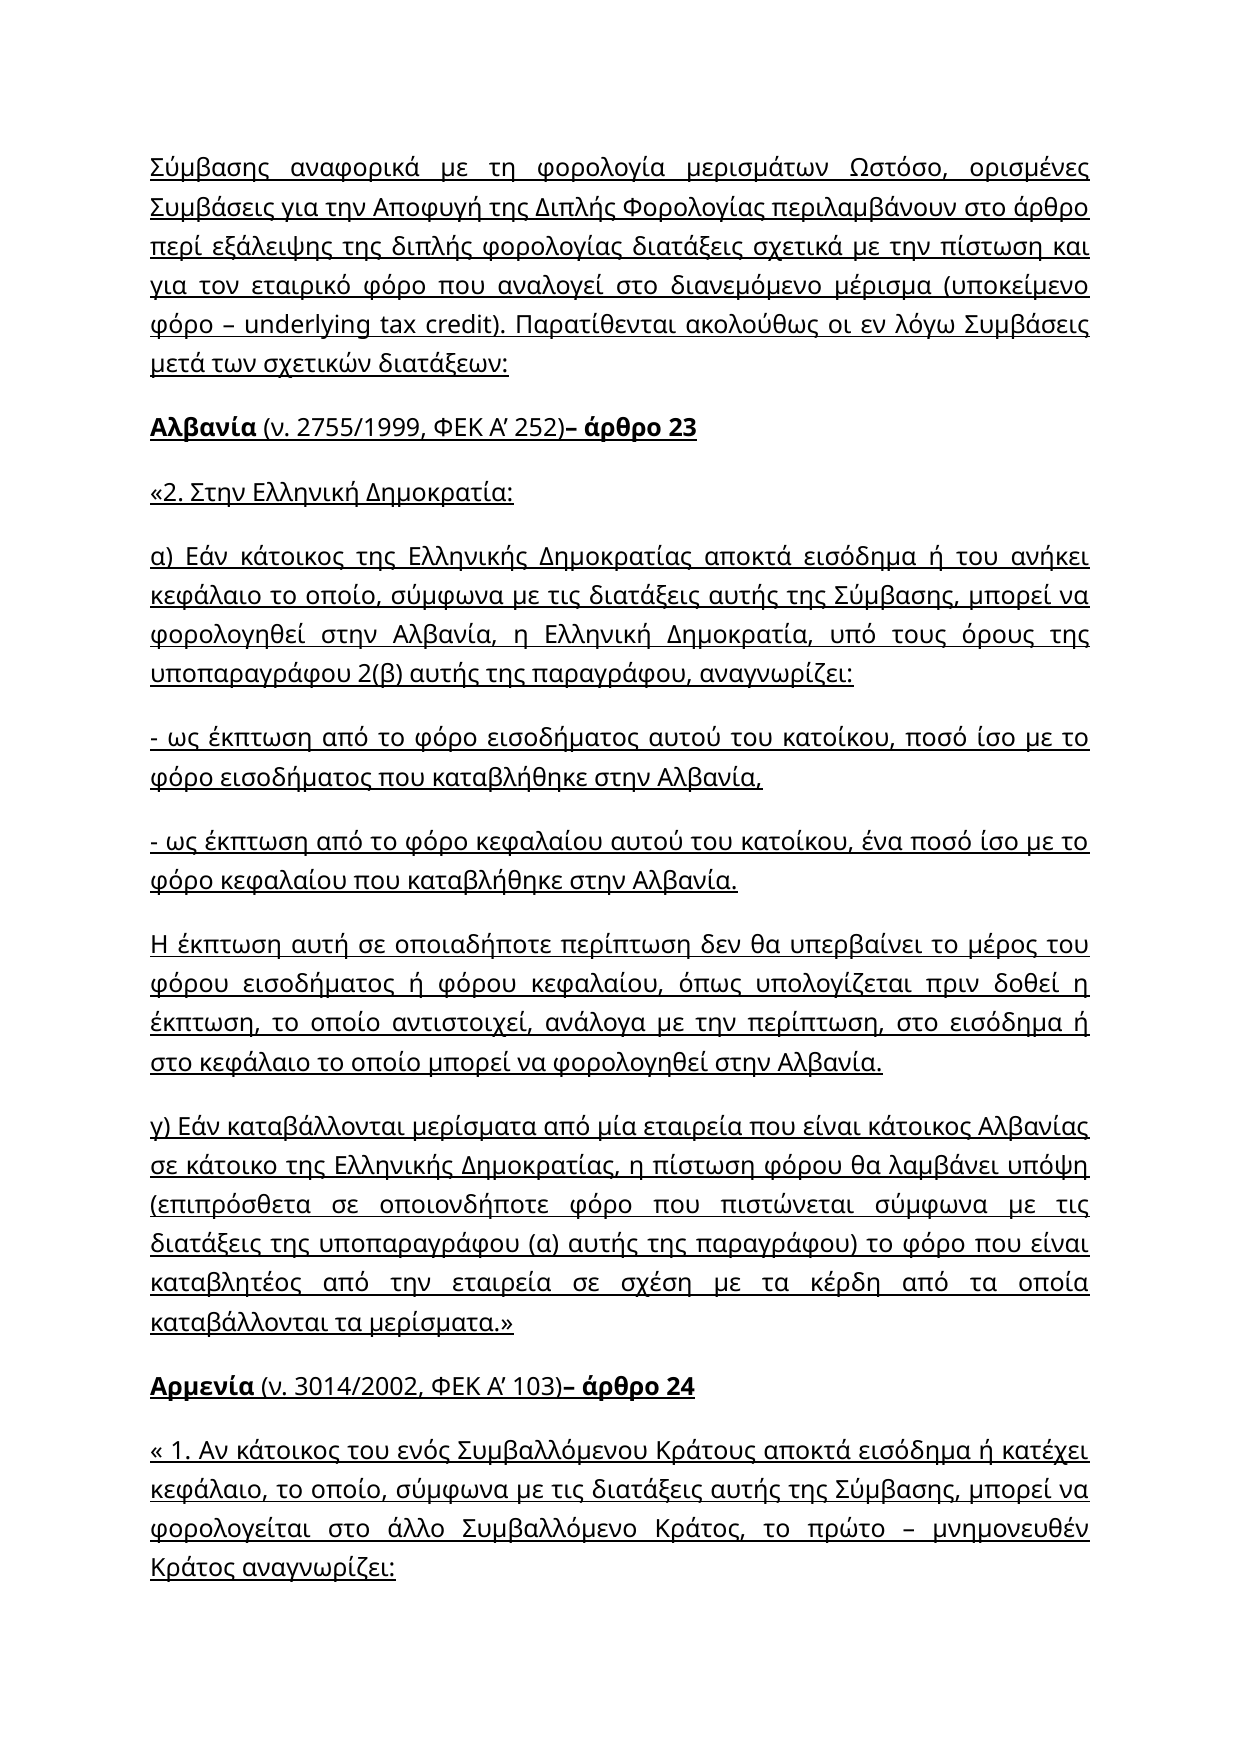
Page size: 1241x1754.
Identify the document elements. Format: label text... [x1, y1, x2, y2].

text φόρο εισοδήματος που καταβλήθηκε στην Αλβανία, [150, 751, 1090, 793]
text για τον εταιρικό φόρο που αναλογεί στο διανεμόμενο μέρισμα (υποκείμενο [150, 259, 1090, 296]
text σε κάτοικο της Ελληνικής Δημοκρατίας, η πίστωση φόρου θα λαμβάνει υπόψη [150, 1139, 1090, 1176]
text φόρου εισοδήματος ή φόρου κεφαλαίου, όπως υπολογίζεται πριν δοθεί η [150, 957, 1090, 995]
text κεφάλαιο, το οποίο, σύμφωνα με τις διατάξεις αυτής της Σύμβασης, μπορεί να [150, 1463, 1090, 1501]
text Αρμενία (ν. 3014/2002, ΦΕΚ Α’ 103)– άρθρο 24 [150, 1368, 1090, 1402]
text - ως έκπτωση από το φόρο κεφαλαίου αυτού του κατοίκου, ένα ποσό ίσο με το [150, 823, 1090, 852]
text φόρο – underlying tax credit). Παρατίθενται ακολούθως οι εν λόγω Συμβάσεις [150, 298, 1090, 336]
text φορολογείται στο άλλο Συμβαλλόμενο Κράτος, το πρώτο – μνημονευθέν [150, 1502, 1090, 1540]
text Η έκπτωση αυτή σε οποιαδήποτε περίπτωση δεν θα υπερβαίνει το μέρος του [150, 927, 1090, 956]
text έκπτωση, το οποίο αντιστοιχεί, ανάλογα με την περίπτωση, στο εισόδημα ή [150, 997, 1090, 1034]
text γ) Εάν καταβάλλονται μερίσματα από μία εταιρεία που είναι κάτοικος Αλβανίας [150, 1108, 1090, 1137]
text καταβάλλονται τα μερίσματα.» [150, 1296, 1090, 1338]
text φορολογηθεί στην Αλβανία, η Ελληνική Δημοκρατία, υπό τους όρους της [150, 608, 1090, 646]
text «2. Στην Ελληνική Δημοκρατία: [150, 474, 1090, 508]
text μετά των σχετικών διατάξεων: [150, 337, 1090, 380]
text Σύμβασης αναφορικά με τη φορολογία μερισμάτων Ωστόσο, ορισμένες [150, 150, 1090, 179]
text καταβλητέος από την εταιρεία σε σχέση με τα κέρδη από τα οποία [150, 1257, 1090, 1294]
text περί εξάλειψης της διπλής φορολογίας διατάξεις σχετικά με την πίστωση και [150, 220, 1090, 257]
text α) Εάν κάτοικος της Ελληνικής Δημοκρατίας αποκτά εισόδημα ή του ανήκει [150, 538, 1090, 567]
text στο κεφάλαιο το οποίο μπορεί να φορολογηθεί στην Αλβανία. [150, 1036, 1090, 1078]
text - ως έκπτωση από το φόρο εισοδήματος αυτού του κατοίκου, ποσό ίσο με το [150, 720, 1090, 749]
text « 1. Αν κάτοικος του ενός Συμβαλλόμενου Κράτους αποκτά εισόδημα ή κατέχει [150, 1432, 1090, 1461]
text Συμβάσεις για την Αποφυγή της Διπλής Φορολογίας περιλαμβάνουν στο άρθρο [150, 181, 1090, 218]
text υποπαραγράφου 2(β) αυτής της παραγράφου, αναγνωρίζει: [150, 647, 1090, 690]
text Κράτος αναγνωρίζει: [150, 1542, 1090, 1584]
text κεφάλαιο το οποίο, σύμφωνα με τις διατάξεις αυτής της Σύμβασης, μπορεί να [150, 569, 1090, 606]
text φόρο κεφαλαίου που καταβλήθηκε στην Αλβανία. [150, 854, 1090, 897]
text διατάξεις της υποπαραγράφου (α) αυτής της παραγράφου) το φόρο που είναι [150, 1217, 1090, 1255]
text Αλβανία (ν. 2755/1999, ΦΕΚ Α’ 252)– άρθρο 23 [150, 410, 1090, 444]
text (επιπρόσθετα σε οποιονδήποτε φόρο που πιστώνεται σύμφωνα με τις [150, 1178, 1090, 1216]
